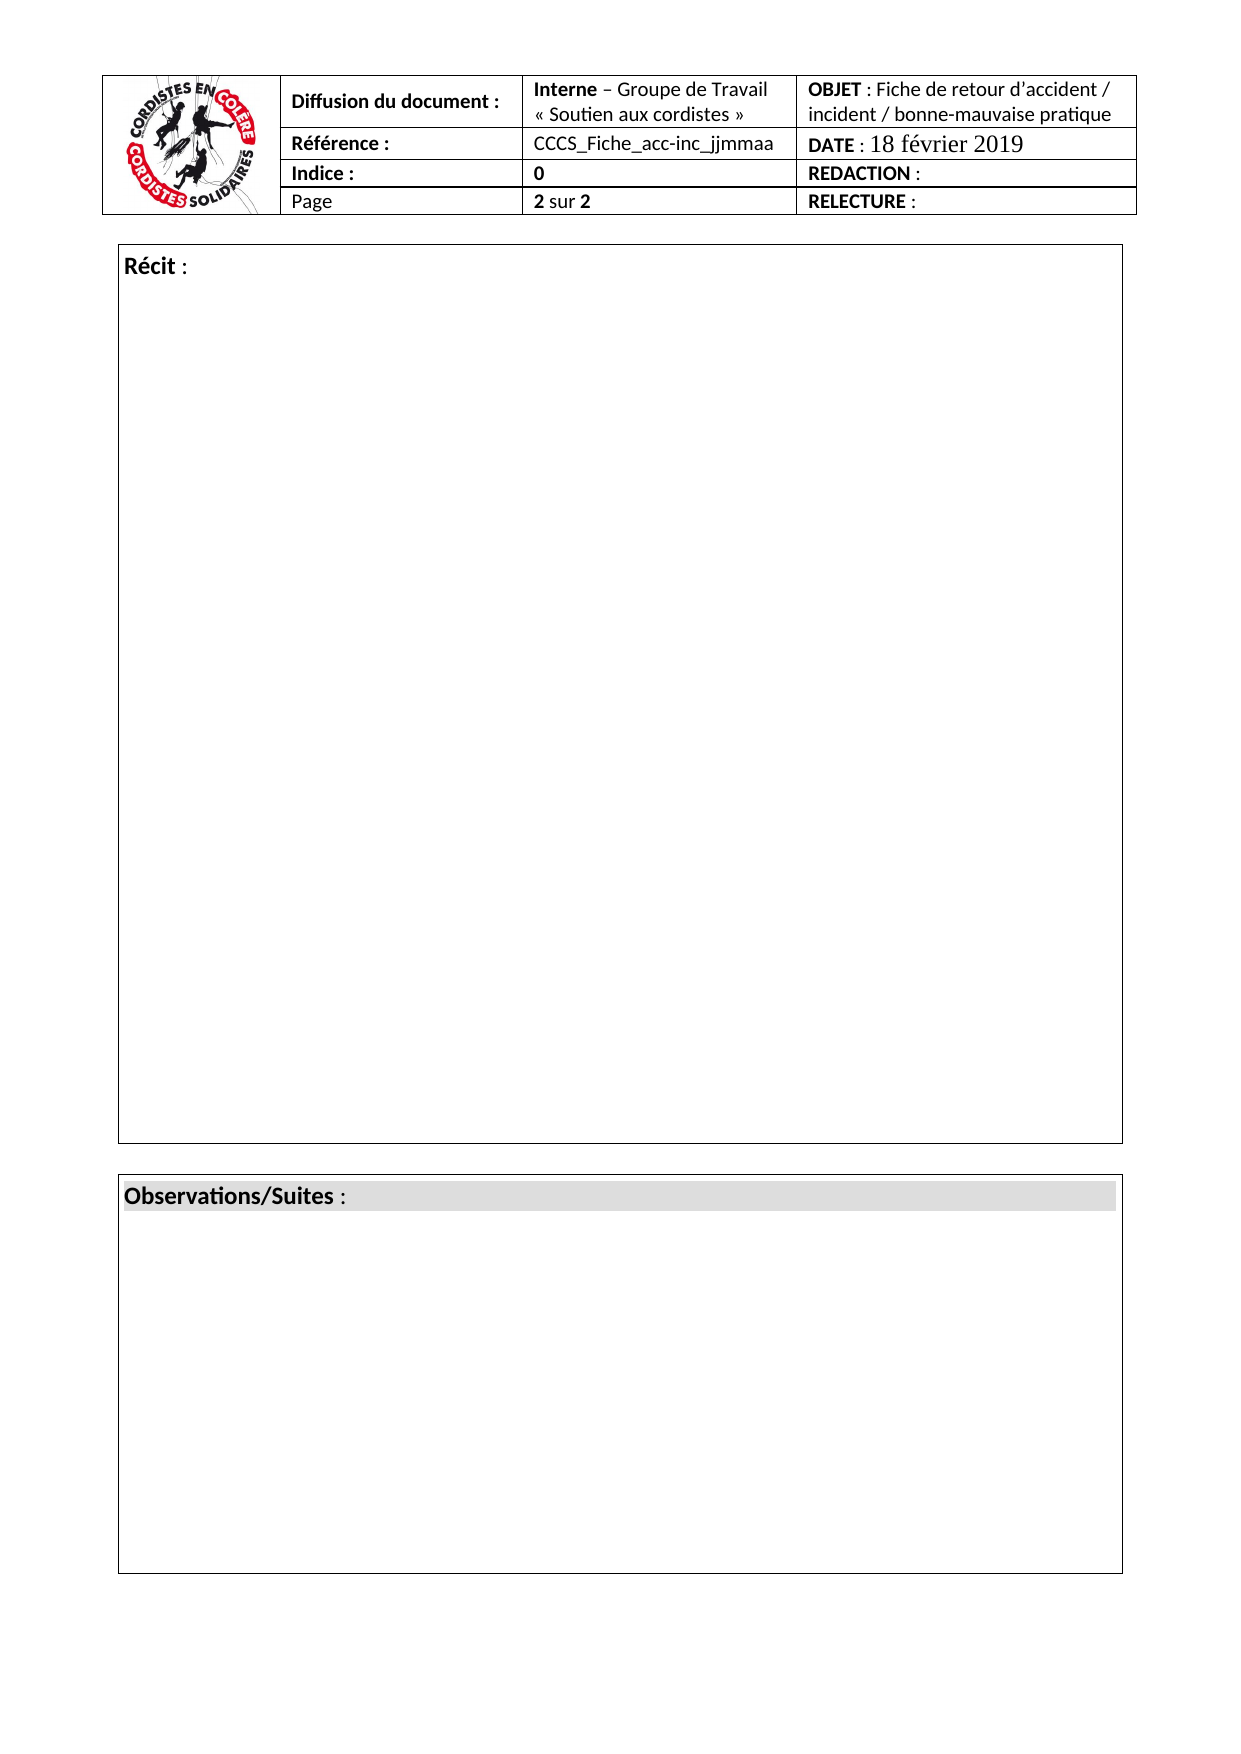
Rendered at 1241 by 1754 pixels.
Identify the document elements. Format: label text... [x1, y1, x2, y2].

picture [122, 76, 261, 214]
table_header Observations/Suites : [119, 1175, 1122, 1573]
table_header Récit : [119, 245, 1122, 1143]
